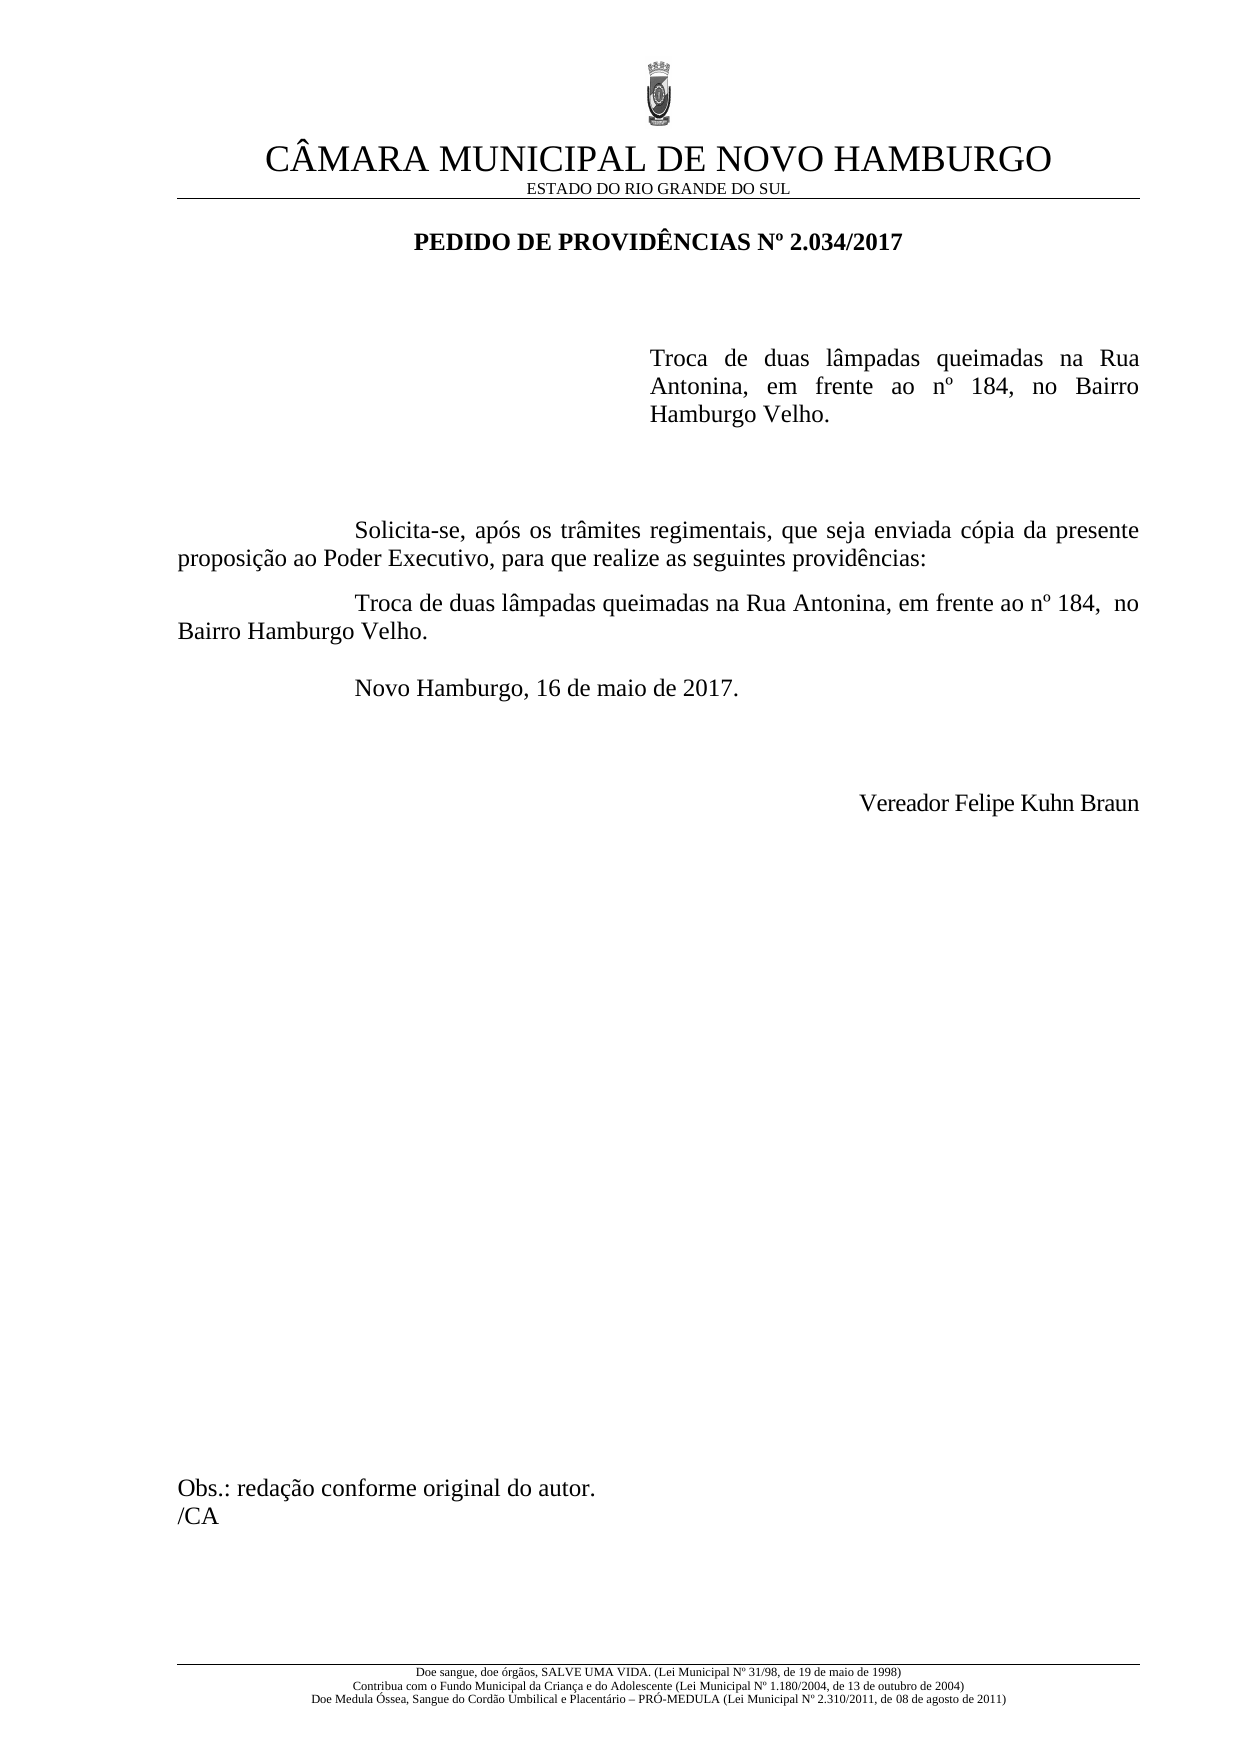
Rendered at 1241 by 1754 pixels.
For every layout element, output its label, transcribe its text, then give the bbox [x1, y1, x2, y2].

text PEDIDO DE PROVIDÊNCIAS Nº 2.034/2017 [177, 228, 1140, 256]
text Troca de duas lâmpadas queimadas na Rua Antonina, em frente ao nº 184, no Bairro Hamburgo Velho. [177, 589, 1140, 645]
text Vereador Felipe Kuhn Braun [177, 789, 1140, 816]
text /CA [177, 1502, 1140, 1530]
text Solicita-se, após os trâmites regimentais, que seja enviada cópia da presente proposição ao Poder Executivo, para que realize as seguintes providências: [177, 516, 1140, 572]
text Obs.: redação conforme original do autor. [177, 1474, 1140, 1502]
text Troca de duas lâmpadas queimadas na Rua Antonina, em frente ao nº 184, no Bairro Hamburgo Velho. [649, 344, 1140, 428]
text Novo Hamburgo, 16 de maio de 2017. [177, 674, 1140, 702]
